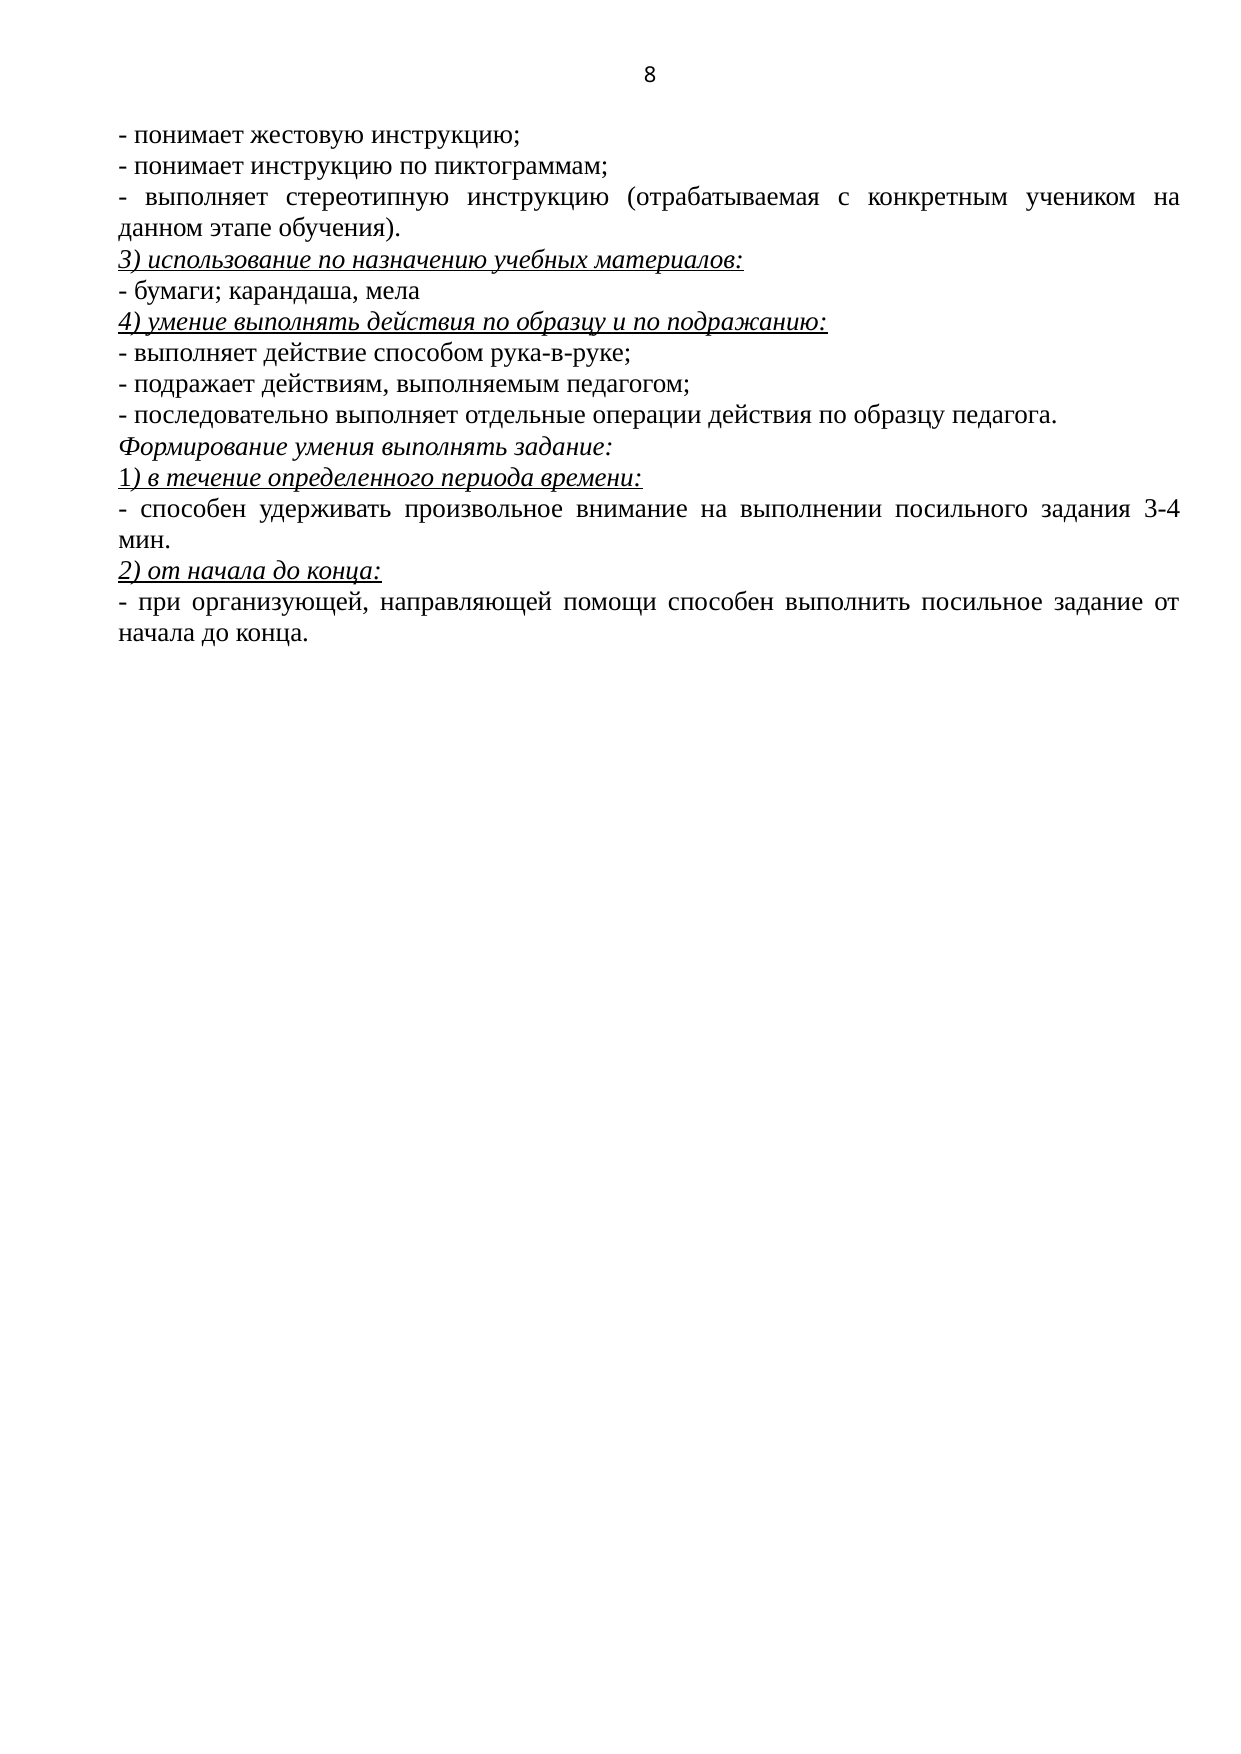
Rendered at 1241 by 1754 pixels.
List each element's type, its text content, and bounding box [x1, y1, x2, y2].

text 3) использование по назначению учебных материалов: [118, 243, 1181, 274]
text 1) в течение определенного периода времени: [118, 461, 1181, 492]
text - подражает действиям, выполняемым педагогом; [118, 367, 1181, 398]
text - понимает жестовую инструкцию; [118, 118, 1181, 149]
text - понимает инструкцию по пиктограммам; [118, 149, 1181, 180]
text 2) от начала до конца: [118, 554, 1181, 585]
text - выполняет стереотипную инструкцию (отрабатываемая с конкретным учеником на данном этапе обучения). [118, 180, 1181, 243]
text Формирование умения выполнять задание: [118, 429, 1181, 461]
text 4) умение выполнять действия по образцу и по подражанию: [118, 305, 1181, 336]
text - последовательно выполняет отдельные операции действия по образцу педагога. [118, 398, 1181, 429]
text - выполняет действие способом рука-в-руке; [118, 336, 1181, 367]
text - бумаги; карандаша, мела [118, 274, 1181, 305]
text - при организующей, направляющей помощи способен выполнить посильное задание от начала до конца. [118, 585, 1181, 648]
text - способен удерживать произвольное внимание на выполнении посильного задания 3-4 мин. [118, 492, 1181, 554]
